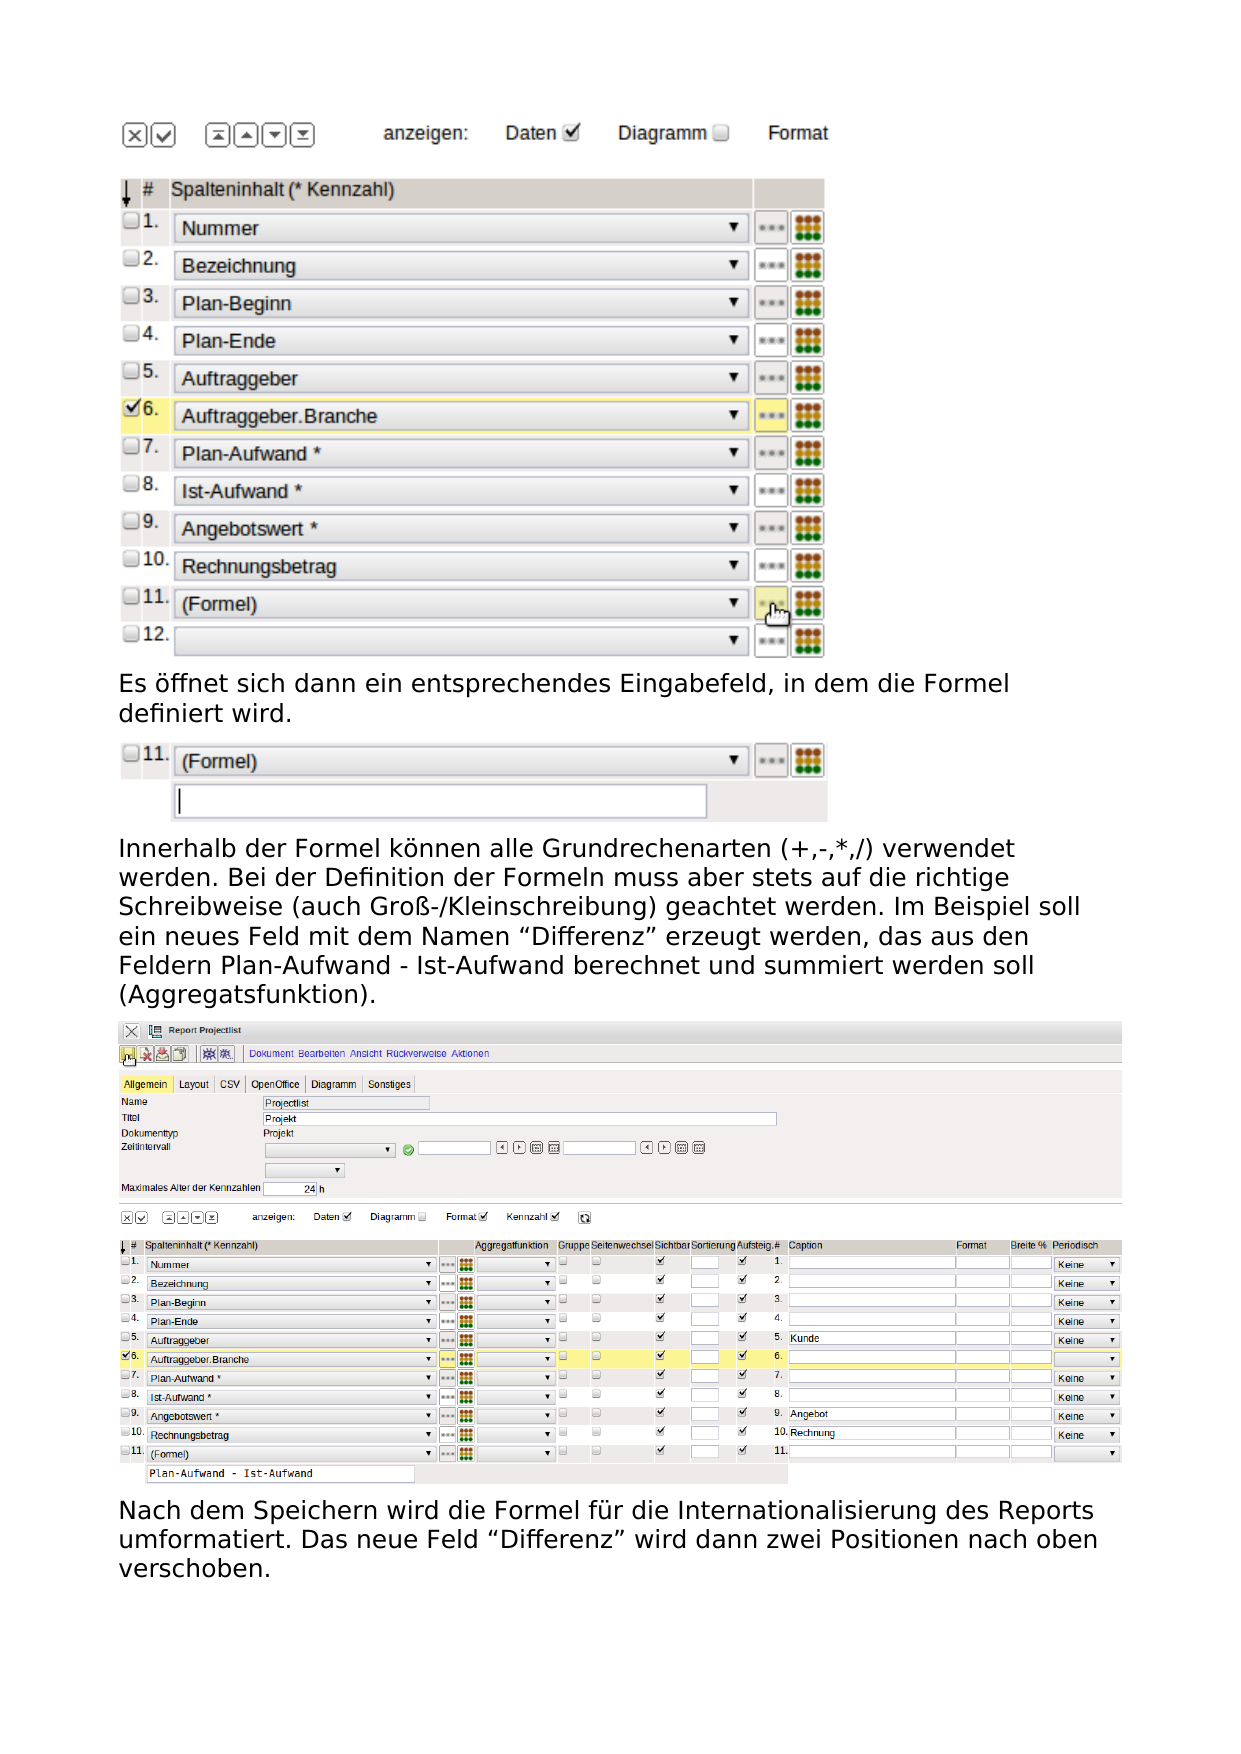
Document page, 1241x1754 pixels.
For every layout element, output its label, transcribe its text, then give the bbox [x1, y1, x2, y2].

text Innerhalb der Formel können alle Grundrechenarten (+,-,*,/) verwendet werden. Bei der Definition der Formeln muss aber stets auf die richtige Schreibweise (auch Groß-/Kleinschreibung) geachtet werden. Im Beispiel soll ein neues Feld mit dem Namen “Differenz” erzeugt werden, das aus den Feldern Plan-Aufwand - Ist-Aufwand berechnet und summiert werden soll (Aggregatsfunktion). [118, 834, 1122, 1009]
picture [118, 118, 831, 658]
text Es öffnet sich dann ein entsprechendes Eingabefeld, in dem die Formel definiert wird. [118, 670, 1122, 728]
picture [118, 1021, 1123, 1484]
picture [118, 740, 828, 822]
text Nach dem Speichern wird die Formel für die Internationalisierung des Reports umformatiert. Das neue Feld “Differenz” wird dann zwei Positionen nach oben verschoben. [118, 1496, 1122, 1583]
